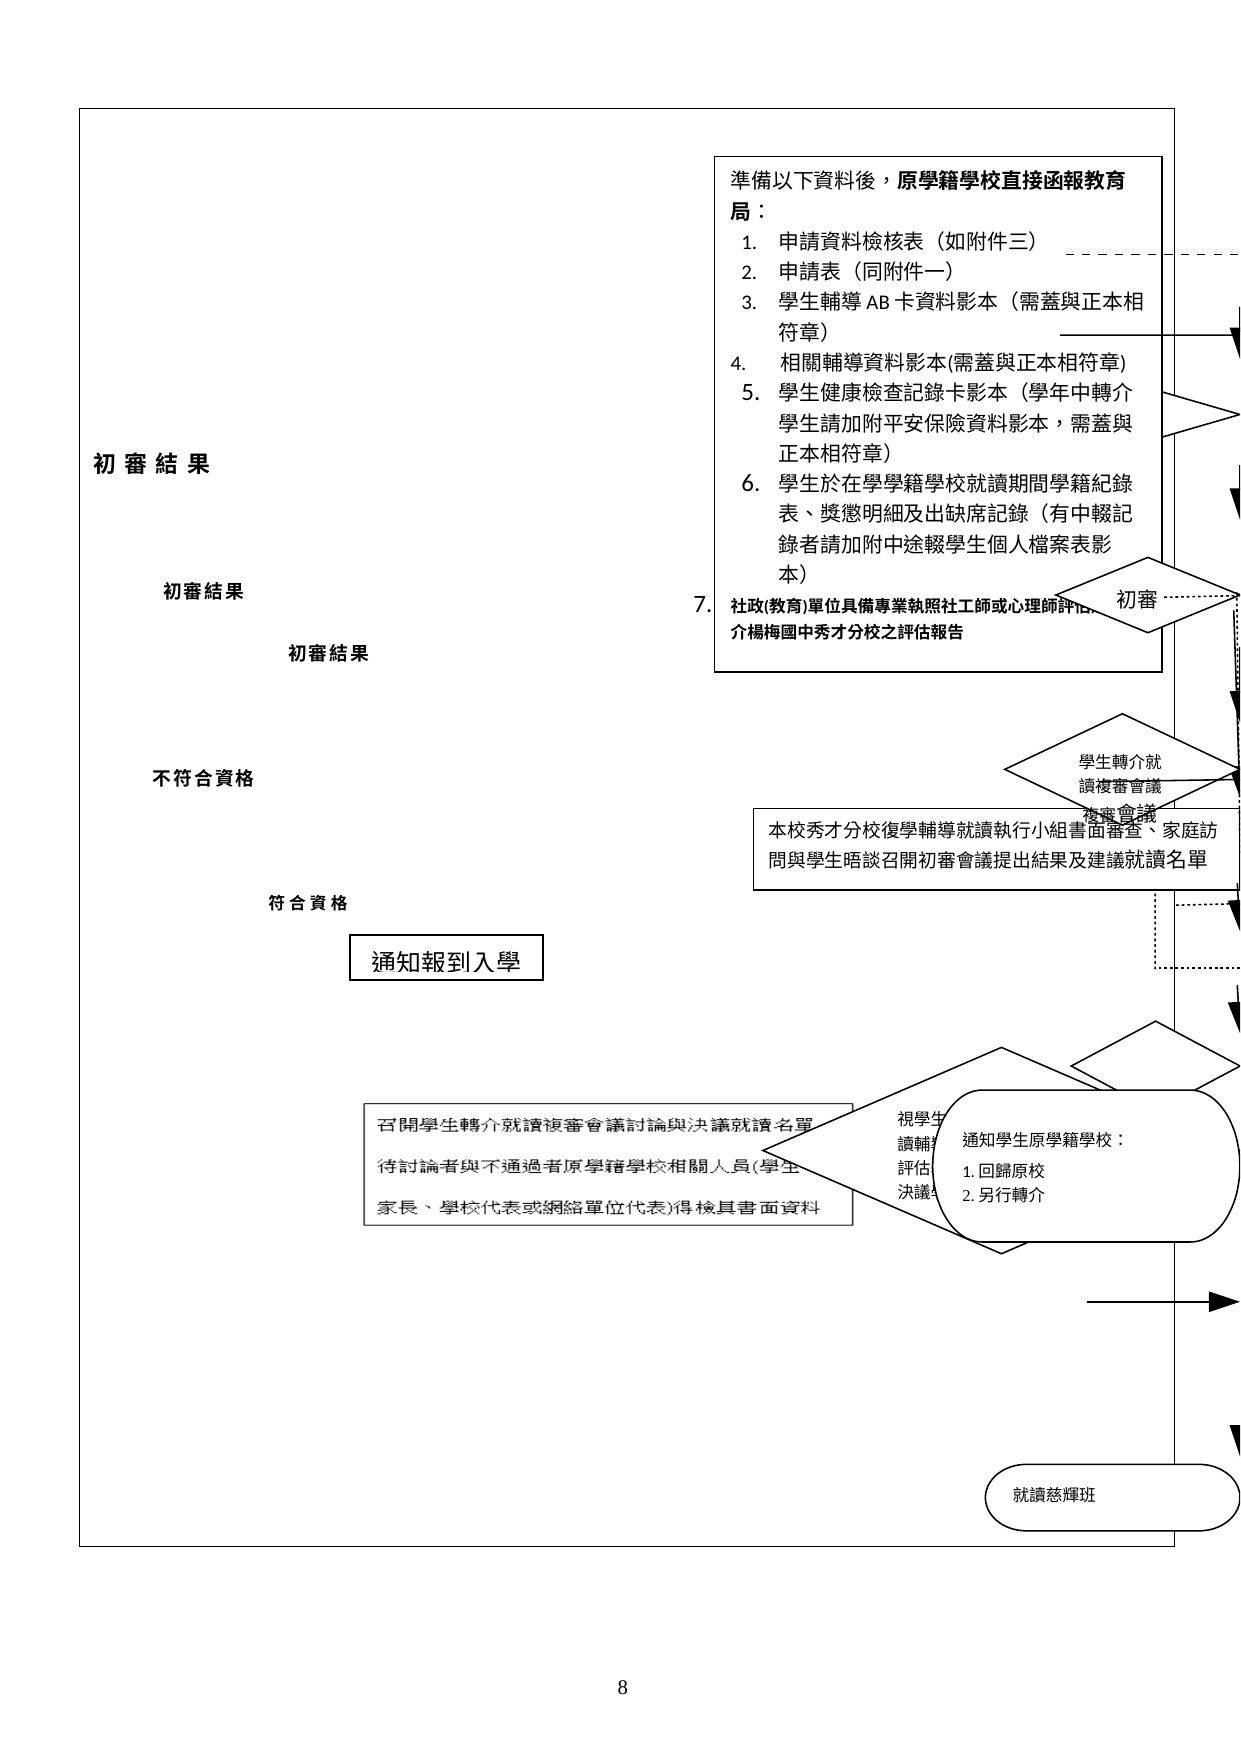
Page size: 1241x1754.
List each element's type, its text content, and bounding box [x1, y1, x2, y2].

table_cell 六、轉介就讀流程 （一）學年初轉介 不符合資格 符合資格 不符合資格 符合資格 通過 （二）學年中轉介 初審結果 初審結果 初審結果 不符合資格 符合資格 [715, 157, 1161, 671]
table_cell 六、轉介就讀流程 （一）學年初轉介 不符合資格 符合資格 不符合資格 符合資格 通過 （二）學年中轉介 初審結果 初審結果 初審結果 不符合資格 符合資格 [80, 109, 1174, 1546]
table_cell 六、轉介就讀流程 （一）學年初轉介 不符合資格 符合資格 不符合資格 符合資格 通過 （二）學年中轉介 初審結果 初審結果 初審結果 不符合資格 符合資格 [366, 1105, 851, 1224]
